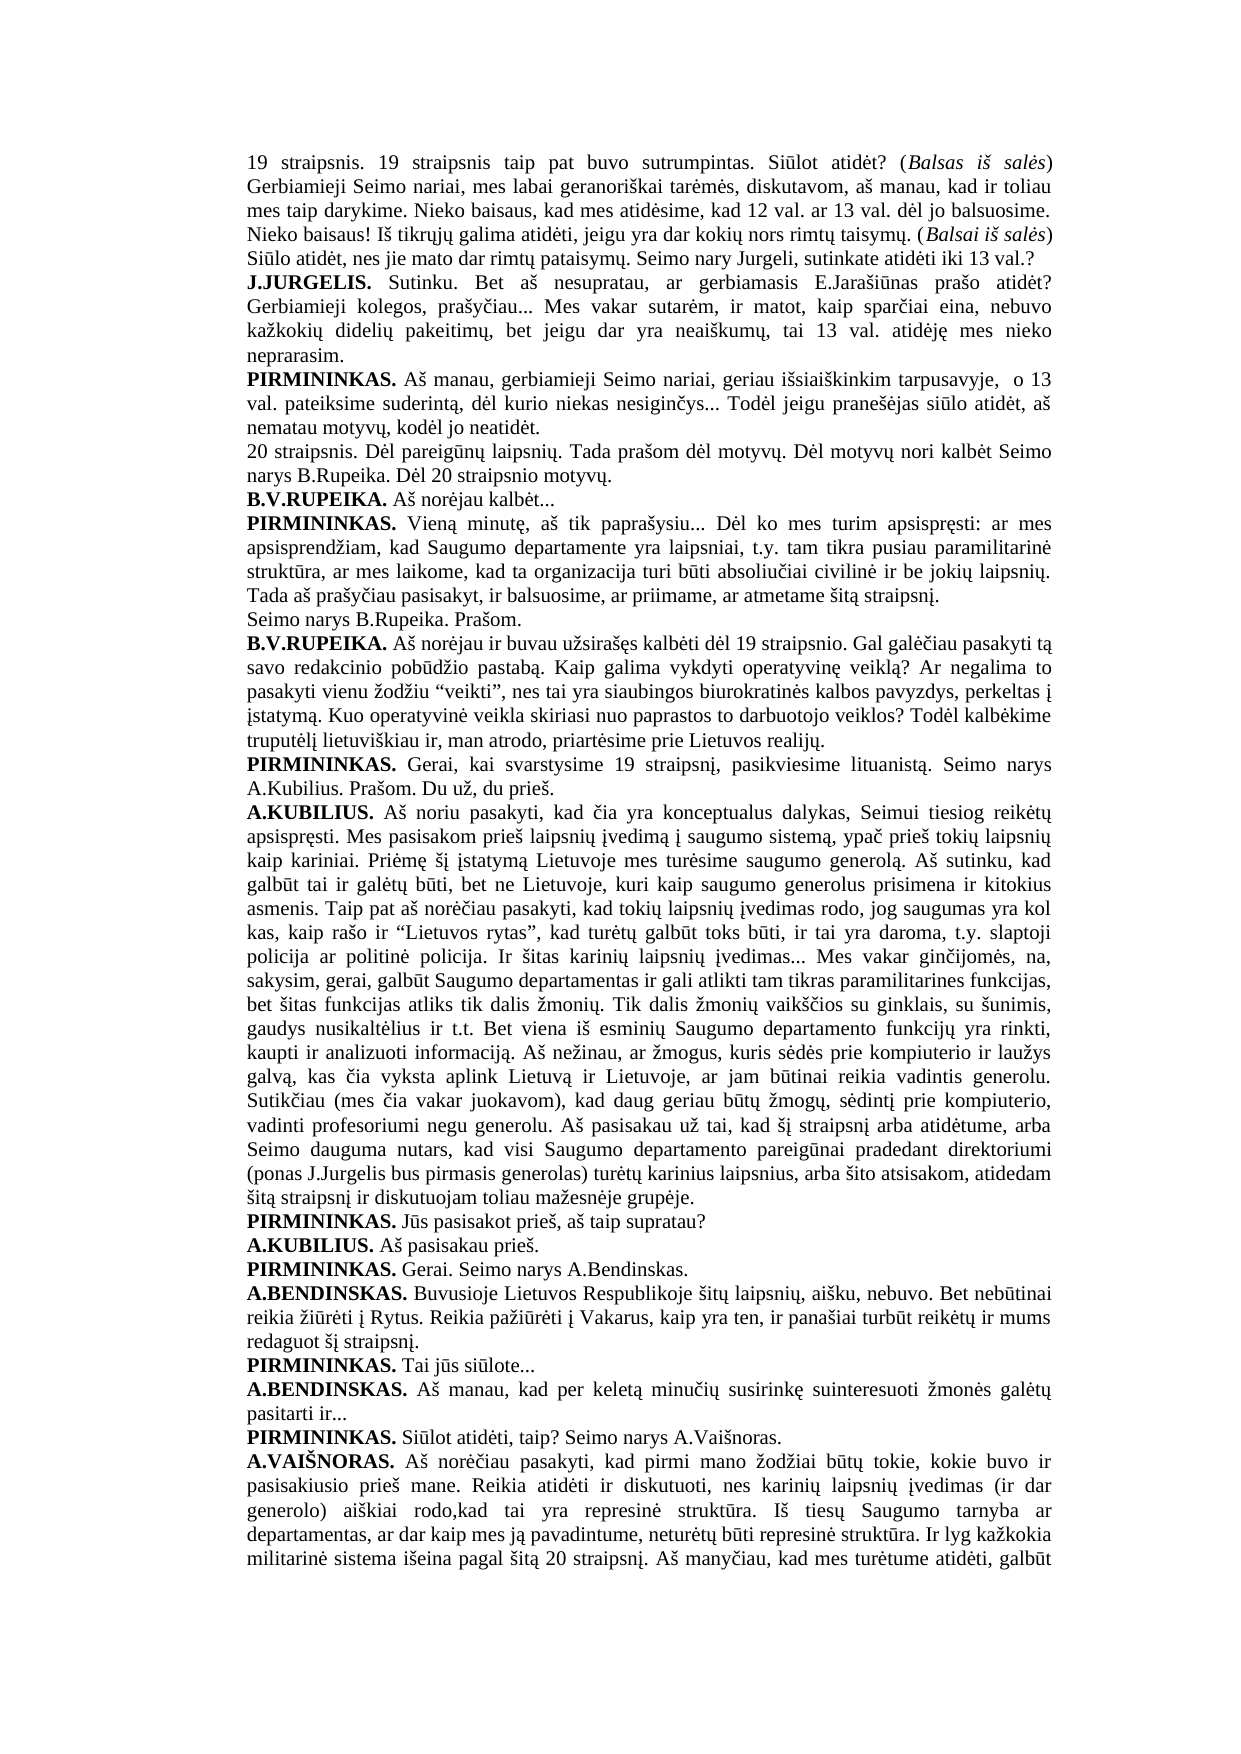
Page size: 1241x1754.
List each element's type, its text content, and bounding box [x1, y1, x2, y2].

text B.V.RUPEIKA. Aš norėjau kalbėt... [247, 487, 1053, 511]
text A.BENDINSKAS. Buvusioje Lietuvos Respublikoje šitų laipsnių, aišku, nebuvo. Bet nebūtinai reikia žiūrėti į Rytus. Reikia pažiūrėti į Vakarus, kaip yra ten, ir panašiai turbūt reikėtų ir mums redaguot šį straipsnį. [247, 1281, 1053, 1353]
text B.V.RUPEIKA. Aš norėjau ir buvau užsirašęs kalbėti dėl 19 straipsnio. Gal galėčiau pasakyti tą savo redakcinio pobūdžio pastabą. Kaip galima vykdyti operatyvinę veiklą? Ar negalima to pasakyti vienu žodžiu “veikti”, nes tai yra siaubingos biurokratinės kalbos pavyzdys, perkeltas į įstatymą. Kuo operatyvinė veikla skiriasi nuo paprastos to darbuotojo veiklos? Todėl kalbėkime truputėlį lietuviškiau ir, man atrodo, priartėsime prie Lietuvos realijų. [247, 631, 1053, 752]
text 20 straipsnis. Dėl pareigūnų laipsnių. Tada prašom dėl motyvų. Dėl motyvų nori kalbėt Seimo narys B.Rupeika. Dėl 20 straipsnio motyvų. [247, 439, 1053, 487]
text A.KUBILIUS. Aš noriu pasakyti, kad čia yra konceptualus dalykas, Seimui tiesiog reikėtų apsispręsti. Mes pasisakom prieš laipsnių įvedimą į saugumo sistemą, ypač prieš tokių laipsnių kaip kariniai. Priėmę šį įstatymą Lietuvoje mes turėsime saugumo generolą. Aš sutinku, kad galbūt tai ir galėtų būti, bet ne Lietuvoje, kuri kaip saugumo generolus prisimena ir kitokius asmenis. Taip pat aš norėčiau pasakyti, kad tokių laipsnių įvedimas rodo, jog saugumas yra kol kas, kaip rašo ir “Lietuvos rytas”, kad turėtų galbūt toks būti, ir tai yra daroma, t.y. slaptoji policija ar politinė policija. Ir šitas karinių laipsnių įvedimas... Mes vakar ginčijomės, na, sakysim, gerai, galbūt Saugumo departamentas ir gali atlikti tam tikras paramilitarines funkcijas, bet šitas funkcijas atliks tik dalis žmonių. Tik dalis žmonių vaikščios su ginklais, su šunimis, gaudys nusikaltėlius ir t.t. Bet viena iš esminių Saugumo departamento funkcijų yra rinkti, kaupti ir analizuoti informaciją. Aš nežinau, ar žmogus, kuris sėdės prie kompiuterio ir laužys galvą, kas čia vyksta aplink Lietuvą ir Lietuvoje, ar jam būtinai reikia vadintis generolu. Sutikčiau (mes čia vakar juokavom), kad daug geriau būtų žmogų, sėdintį prie kompiuterio, vadinti profesoriumi negu generolu. Aš pasisakau už tai, kad šį straipsnį arba atidėtume, arba Seimo dauguma nutars, kad visi Saugumo departamento pareigūnai pradedant direktoriumi (ponas J.Jurgelis bus pirmasis generolas) turėtų karinius laipsnius, arba šito atsisakom, atidedam šitą straipsnį ir diskutuojam toliau mažesnėje grupėje. [247, 800, 1053, 1209]
text PIRMININKAS. Tai jūs siūlote... [247, 1353, 1053, 1377]
text PIRMININKAS. Siūlot atidėti, taip? Seimo narys A.Vaišnoras. [247, 1425, 1053, 1449]
text PIRMININKAS. Vieną minutę, aš tik paprašysiu... Dėl ko mes turim apsispręsti: ar mes apsisprendžiam, kad Saugumo departamente yra laipsniai, t.y. tam tikra pusiau paramilitarinė struktūra, ar mes laikome, kad ta organizacija turi būti absoliučiai civilinė ir be jokių laipsnių. Tada aš prašyčiau pasisakyt, ir balsuosime, ar priimame, ar atmetame šitą straipsnį. [247, 511, 1053, 607]
text 19 straipsnis. 19 straipsnis taip pat buvo sutrumpintas. Siūlot atidėt? (Balsas iš salės) Gerbiamieji Seimo nariai, mes labai geranoriškai tarėmės, diskutavom, aš manau, kad ir toliau mes taip darykime. Nieko baisaus, kad mes atidėsime, kad 12 val. ar 13 val. dėl jo balsuosime. Nieko baisaus! Iš tikrųjų galima atidėti, jeigu yra dar kokių nors rimtų taisymų. (Balsai iš salės) Siūlo atidėt, nes jie mato dar rimtų pataisymų. Seimo nary Jurgeli, sutinkate atidėti iki 13 val.? [247, 150, 1053, 270]
text A.BENDINSKAS. Aš manau, kad per keletą minučių susirinkę suinteresuoti žmonės galėtų pasitarti ir... [247, 1377, 1053, 1425]
text A.VAIŠNORAS. Aš norėčiau pasakyti, kad pirmi mano žodžiai būtų tokie, kokie buvo ir pasisakiusio prieš mane. Reikia atidėti ir diskutuoti, nes karinių laipsnių įvedimas (ir dar generolo) aiškiai rodo,kad tai yra represinė struktūra. Iš tiesų Saugumo tarnyba ar departamentas, ar dar kaip mes ją pavadintume, neturėtų būti represinė struktūra. Ir lyg kažkokia militarinė sistema išeina pagal šitą 20 straipsnį. Aš manyčiau, kad mes turėtume atidėti, galbūt [247, 1449, 1053, 1570]
text PIRMININKAS. Gerai. Seimo narys A.Bendinskas. [247, 1257, 1053, 1281]
text PIRMININKAS. Jūs pasisakot prieš, aš taip supratau? [247, 1209, 1053, 1233]
text PIRMININKAS. Gerai, kai svarstysime 19 straipsnį, pasikviesime lituanistą. Seimo narys A.Kubilius. Prašom. Du už, du prieš. [247, 752, 1053, 800]
text J.JURGELIS. Sutinku. Bet aš nesupratau, ar gerbiamasis E.Jarašiūnas prašo atidėt? Gerbiamieji kolegos, prašyčiau... Mes vakar sutarėm, ir matot, kaip sparčiai eina, nebuvo kažkokių didelių pakeitimų, bet jeigu dar yra neaiškumų, tai 13 val. atidėję mes nieko neprarasim. [247, 270, 1053, 367]
text Seimo narys B.Rupeika. Prašom. [247, 607, 1053, 631]
text PIRMININKAS. Aš manau, gerbiamieji Seimo nariai, geriau išsiaiškinkim tarpusavyje, o 13 val. pateiksime suderintą, dėl kurio niekas nesiginčys... Todėl jeigu pranešėjas siūlo atidėt, aš nematau motyvų, kodėl jo neatidėt. [247, 367, 1053, 439]
text A.KUBILIUS. Aš pasisakau prieš. [247, 1233, 1053, 1257]
